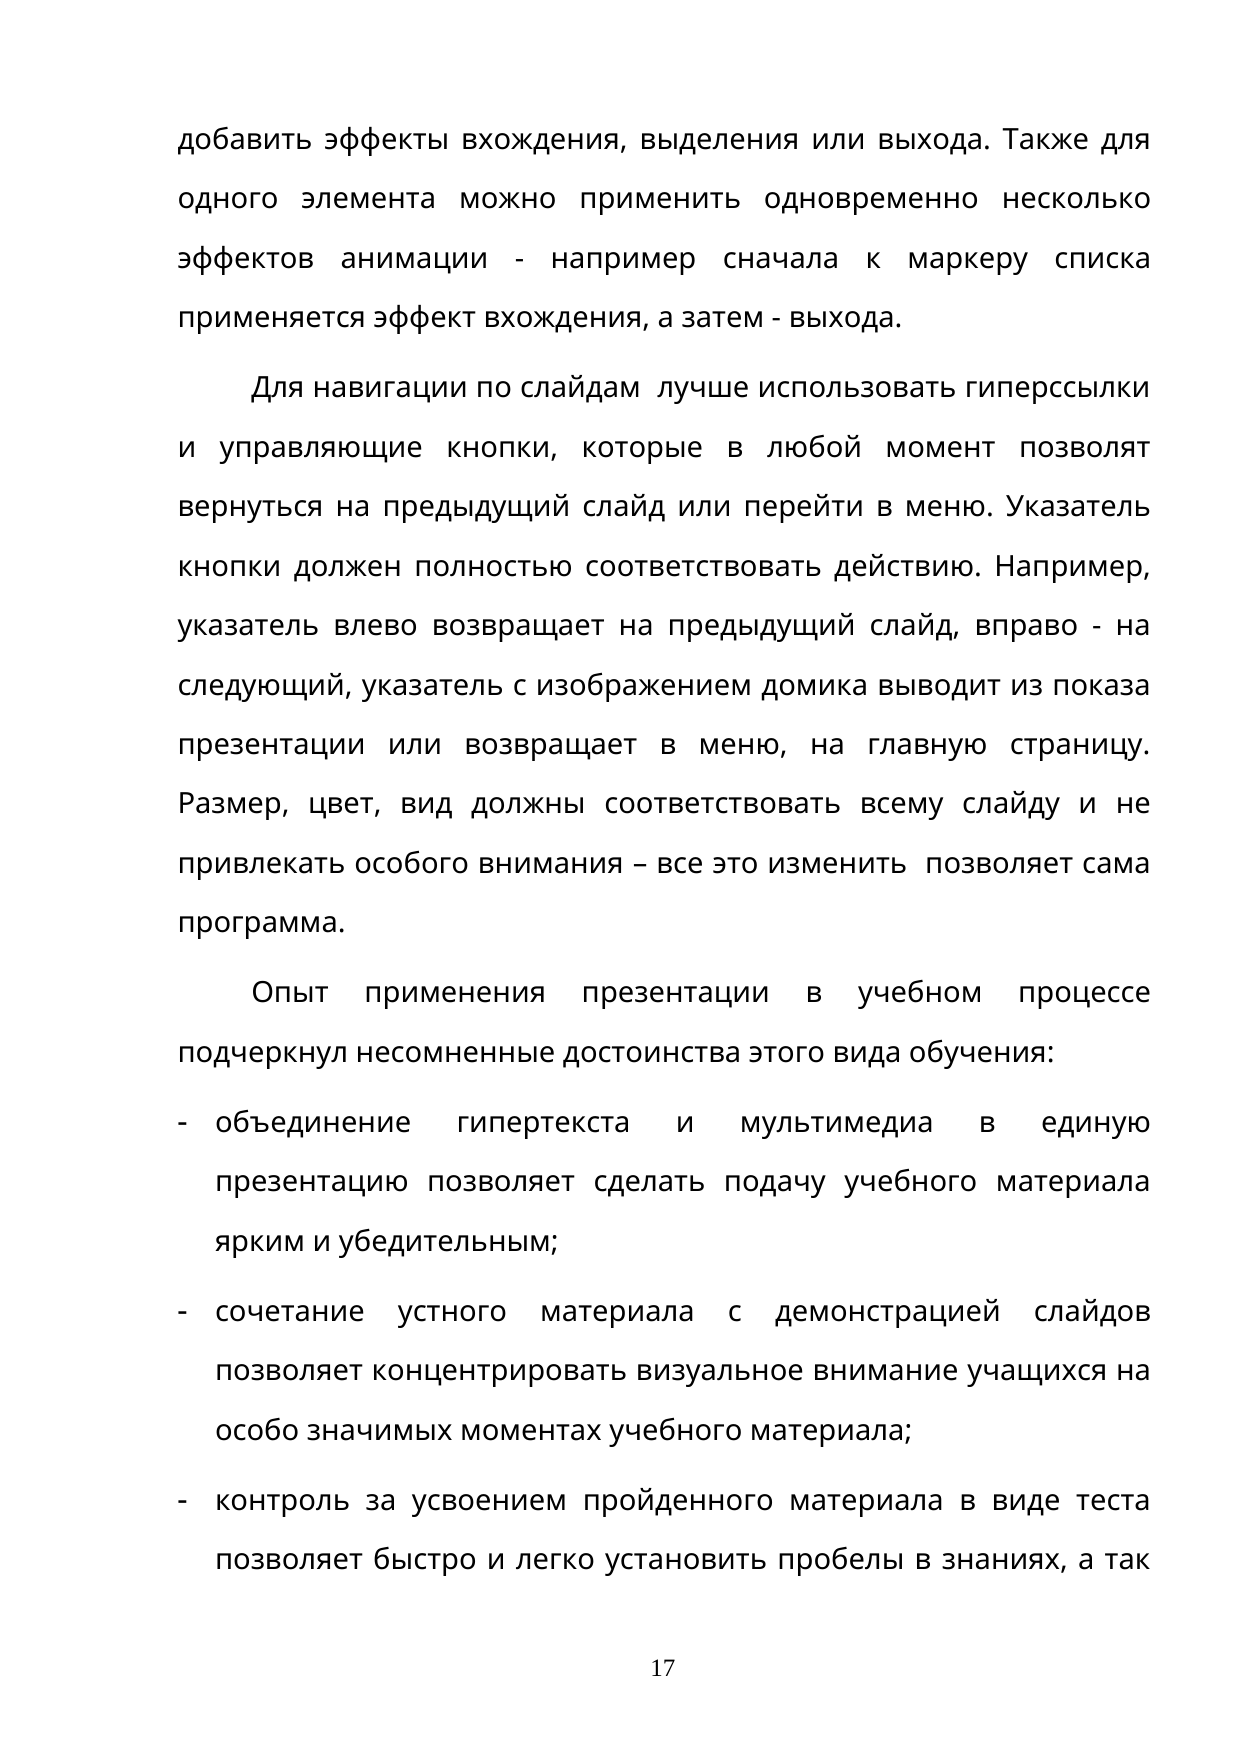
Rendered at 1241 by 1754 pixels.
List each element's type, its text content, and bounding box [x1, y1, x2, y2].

list контроль за усвоением пройденного материала в виде теста позволяет быстро и легко установить пробелы в знаниях, а так [177, 1479, 1152, 1578]
text добавить эффекты вхождения, выделения или выхода. Также для одного элемента можно применить одновременно несколько эффектов анимации - например сначала к маркеру списка применяется эффект вхождения, а затем - выхода. [177, 118, 1152, 336]
list сочетание устного материала с демонстрацией слайдов позволяет концентрировать визуальное внимание учащихся на особо значимых моментах учебного материала; [177, 1290, 1152, 1448]
text Для навигации по слайдам лучше использовать гиперссылки и управляющие кнопки, которые в любой момент позволят вернуться на предыдущий слайд или перейти в меню. Указатель кнопки должен полностью соответствовать действию. Например, указатель влево возвращает на предыдущий слайд, вправо - на следующий, указатель с изображением домика выводит из показа презентации или возвращает в меню, на главную страницу. Размер, цвет, вид должны соответствовать всему слайду и не привлекать особого внимания – все это изменить позволяет сама программа. [177, 366, 1152, 941]
list объединение гипертекста и мультимедиа в единую презентацию позволяет сделать подачу учебного материала ярким и убедительным; [177, 1101, 1152, 1260]
text Опыт применения презентации в учебном процессе подчеркнул несомненные достоинства этого вида обучения: [177, 972, 1152, 1071]
